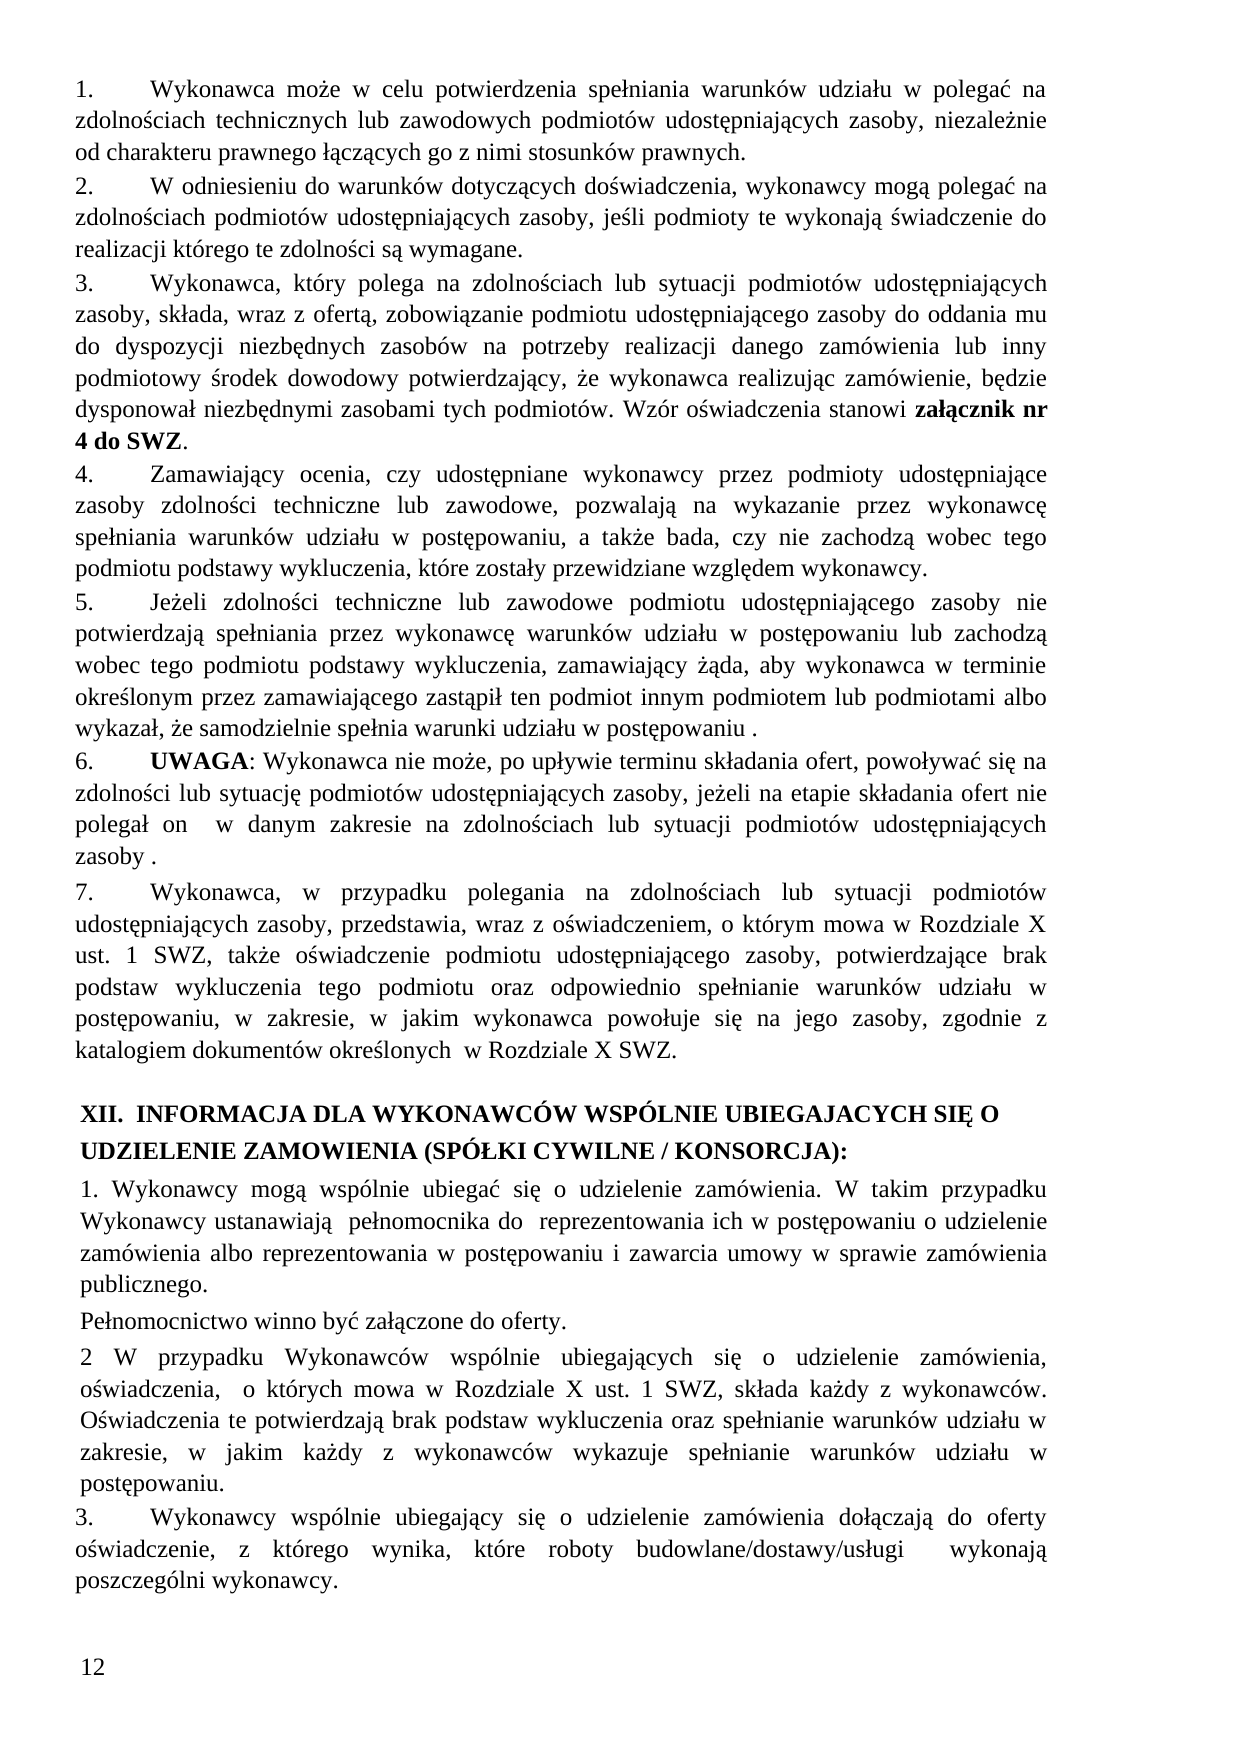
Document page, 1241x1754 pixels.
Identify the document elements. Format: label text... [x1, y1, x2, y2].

list Wykonawcy wspólnie ubiegający się o udzielenie zamówienia dołączają do oferty oświadczenie, z którego wynika, które roboty budowlane/dostawy/usługi wykonają poszczególni wykonawcy. [75, 1502, 1048, 1594]
list Wykonawca, w przypadku polegania na zdolnościach lub sytuacji podmiotów udostępniających zasoby, przedstawia, wraz z oświadczeniem, o którym mowa w Rozdziale X ust. 1 SWZ, także oświadczenie podmiotu udostępniającego zasoby, potwierdzające brak podstaw wykluczenia tego podmiotu oraz odpowiednio spełnianie warunków udziału w postępowaniu, w zakresie, w jakim wykonawca powołuje się na jego zasoby, zgodnie z katalogiem dokumentów określonych w Rozdziale X SWZ. [75, 877, 1048, 1064]
list Zamawiający ocenia, czy udostępniane wykonawcy przez podmioty udostępniające zasoby zdolności techniczne lub zawodowe, pozwalają na wykazanie przez wykonawcę spełniania warunków udziału w postępowaniu, a także bada, czy nie zachodzą wobec tego podmiotu podstawy wykluczenia, które zostały przewidziane względem wykonawcy. [75, 459, 1048, 582]
text 1. Wykonawcy mogą wspólnie ubiegać się o udzielenie zamówienia. W takim przypadku Wykonawcy ustanawiają pełnomocnika do reprezentowania ich w postępowaniu o udzielenie zamówienia albo reprezentowania w postępowaniu i zawarcia umowy w sprawie zamówienia publicznego. [80, 1174, 1048, 1298]
list Wykonawca, który polega na zdolnościach lub sytuacji podmiotów udostępniających zasoby, składa, wraz z ofertą, zobowiązanie podmiotu udostępniającego zasoby do oddania mu do dyspozycji niezbędnych zasobów na potrzeby realizacji danego zamówienia lub inny podmiotowy środek dowodowy potwierdzający, że wykonawca realizując zamówienie, będzie dysponował niezbędnymi zasobami tych podmiotów. Wzór oświadczenia stanowi załącznik nr 4 do SWZ. [75, 268, 1048, 454]
text Pełnomocnictwo winno być załączone do oferty. [80, 1306, 1048, 1334]
list Wykonawca może w celu potwierdzenia spełniania warunków udziału w polegać na zdolnościach technicznych lub zawodowych podmiotów udostępniających zasoby, niezależnie od charakteru prawnego łączących go z nimi stosunków prawnych. [75, 74, 1048, 166]
list W odniesieniu do warunków dotyczących doświadczenia, wykonawcy mogą polegać na zdolnościach podmiotów udostępniających zasoby, jeśli podmioty te wykonają świadczenie do realizacji którego te zdolności są wymagane. [75, 171, 1048, 263]
list UWAGA: Wykonawca nie może, po upływie terminu składania ofert, powoływać się na zdolności lub sytuację podmiotów udostępniających zasoby, jeżeli na etapie składania ofert nie polegał on w danym zakresie na zdolnościach lub sytuacji podmiotów udostępniających zasoby . [75, 746, 1048, 869]
text XII. INFORMACJA DLA WYKONAWCÓW WSPÓLNIE UBIEGAJACYCH SIĘ O UDZIELENIE ZAMOWIENIA (SPÓŁKI CYWILNE / KONSORCJA): [80, 1099, 1069, 1165]
text 2 W przypadku Wykonawców wspólnie ubiegających się o udzielenie zamówienia, oświadczenia, o których mowa w Rozdziale X ust. 1 SWZ, składa każdy z wykonawców. Oświadczenia te potwierdzają brak podstaw wykluczenia oraz spełnianie warunków udziału w zakresie, w jakim każdy z wykonawców wykazuje spełnianie warunków udziału w postępowaniu. [80, 1342, 1048, 1497]
list Jeżeli zdolności techniczne lub zawodowe podmiotu udostępniającego zasoby nie potwierdzają spełniania przez wykonawcę warunków udziału w postępowaniu lub zachodzą wobec tego podmiotu podstawy wykluczenia, zamawiający żąda, aby wykonawca w terminie określonym przez zamawiającego zastąpił ten podmiot innym podmiotem lub podmiotami albo wykazał, że samodzielnie spełnia warunki udziału w postępowaniu . [75, 587, 1048, 742]
